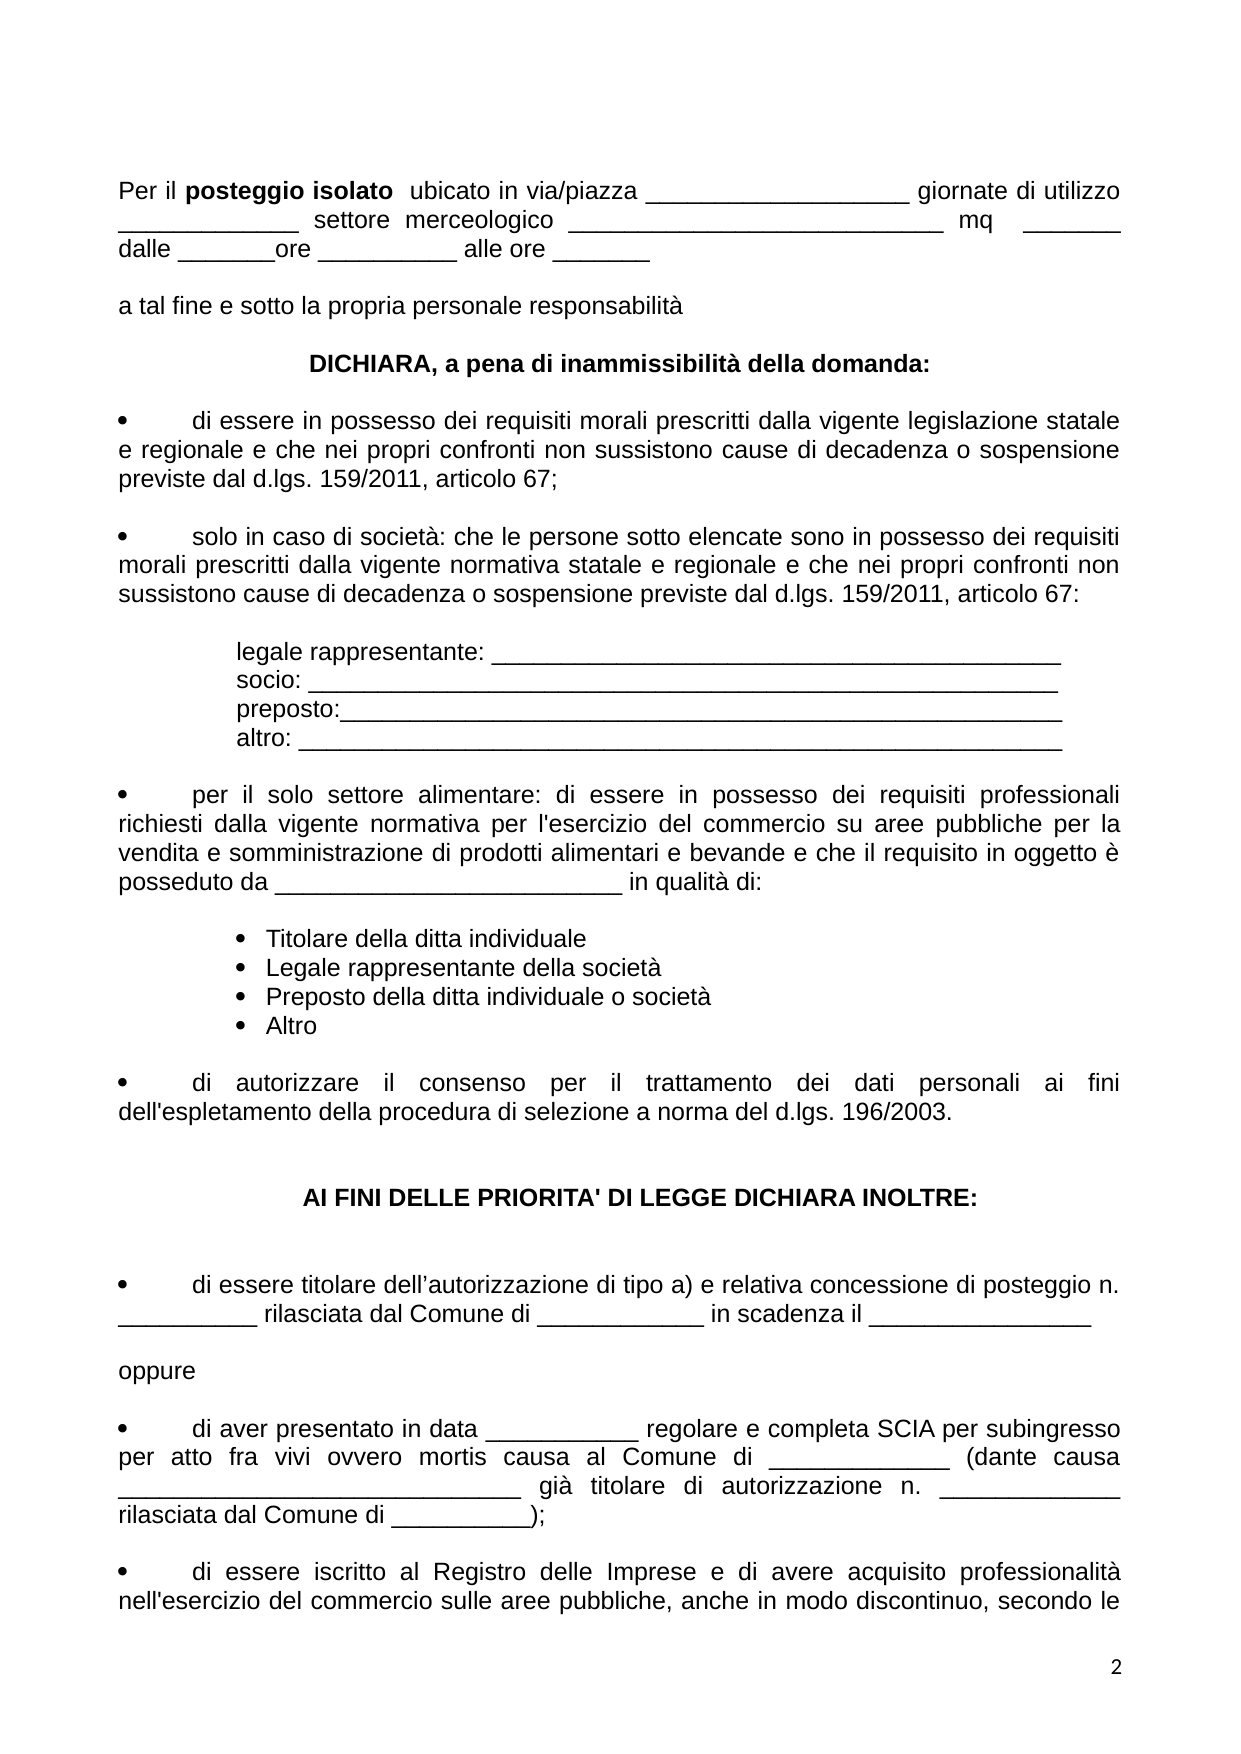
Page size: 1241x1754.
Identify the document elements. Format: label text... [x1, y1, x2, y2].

list solo in caso di società: che le persone sotto elencate sono in possesso dei requisiti morali prescritti dalla vigente normativa statale e regionale e che nei propri confronti non sussistono cause di decadenza o sospensione previste dal d.lgs. 159/2011, articolo 67: [118, 521, 1122, 608]
text preposto:____________________________________________________ [236, 694, 1122, 723]
list Preposto della ditta individuale o società [236, 982, 1122, 1011]
list di aver presentato in data ___________ regolare e completa SCIA per subingresso per atto fra vivi ovvero mortis causa al Comune di _____________ (dante causa _____________________________ già titolare di autorizzazione n. _____________ rilasciata dal Comune di __________); [118, 1413, 1122, 1529]
list di autorizzare il consenso per il trattamento dei dati personali ai fini dell'espletamento della procedura di selezione a norma del d.lgs. 196/2003. [118, 1068, 1122, 1126]
list di essere in possesso dei requisiti morali prescritti dalla vigente legislazione statale e regionale e che nei propri confronti non sussistono cause di decadenza o sospensione previste dal d.lgs. 159/2011, articolo 67; [118, 406, 1122, 493]
text altro: _______________________________________________________ [236, 723, 1122, 752]
text Per il posteggio isolato ubicato in via/piazza ___________________ giornate di utilizzo _____________ settore merceologico ___________________________ mq _______ dalle _______ore __________ alle ore _______ [118, 176, 1122, 263]
list Altro [236, 1011, 1122, 1039]
text AI FINI DELLE PRIORITA' DI LEGGE DICHIARA INOLTRE: [158, 1183, 1122, 1212]
text oppure [118, 1356, 1122, 1385]
text legale rappresentante: _________________________________________ [236, 637, 1122, 665]
text DICHIARA, a pena di inammissibilità della domanda: [118, 349, 1122, 378]
text a tal fine e sotto la propria personale responsabilità [118, 291, 1122, 320]
list per il solo settore alimentare: di essere in possesso dei requisiti professionali richiesti dalla vigente normativa per l'esercizio del commercio su aree pubbliche per la vendita e somministrazione di prodotti alimentari e bevande e che il requisito in oggetto è posseduto da _________________________ in qualità di: [118, 780, 1122, 895]
text socio: ______________________________________________________ [236, 665, 1122, 694]
list Titolare della ditta individuale [236, 924, 1122, 953]
list di essere titolare dell’autorizzazione di tipo a) e relativa concessione di posteggio n. __________ rilasciata dal Comune di ____________ in scadenza il ________________ [118, 1270, 1122, 1327]
list di essere iscritto al Registro delle Imprese e di avere acquisito professionalità nell'esercizio del commercio sulle aree pubbliche, anche in modo discontinuo, secondo le [118, 1557, 1122, 1615]
list Legale rappresentante della società [236, 953, 1122, 982]
